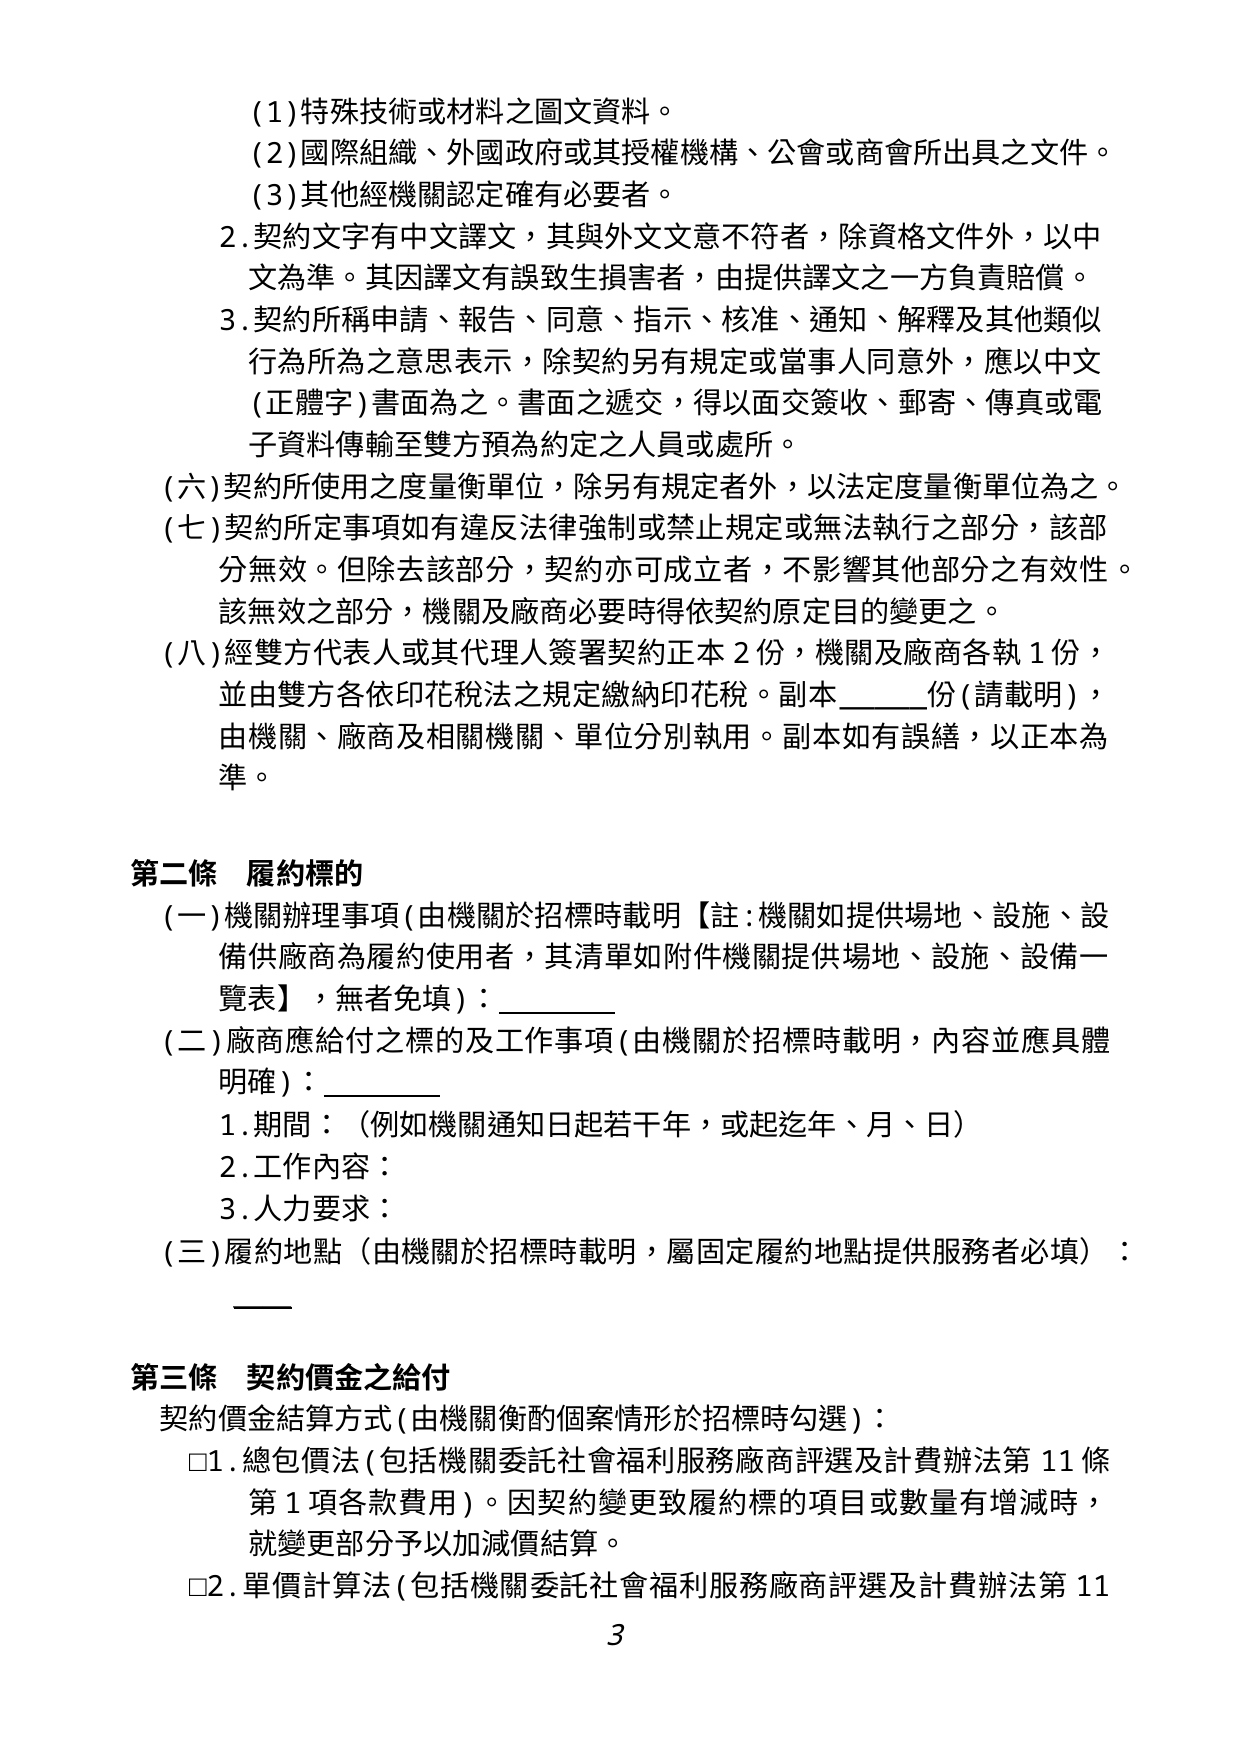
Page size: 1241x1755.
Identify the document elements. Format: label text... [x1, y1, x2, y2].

text 2.工作內容： [218, 1143, 1104, 1186]
text 第三條 契約價金之給付 [130, 1355, 1110, 1396]
text (2)國際組織、外國政府或其授權機構、公會或商會所出具之文件。 [248, 130, 1110, 172]
text 3.契約所稱申請、報告、同意、指示、核准、通知、解釋及其他類似行為所為之意思表示，除契約另有規定或當事人同意外，應以中文(正體字)書面為之。書面之遞交，得以面交簽收、郵寄、傳真或電子資料傳輸至雙方預為約定之人員或處所。 [218, 297, 1104, 464]
text (3)其他經機關認定確有必要者。 [248, 172, 1110, 214]
text (七)契約所定事項如有違反法律強制或禁止規定或無法執行之部分，該部分無效。但除去該部分，契約亦可成立者，不影響其他部分之有效性。該無效之部分，機關及廠商必要時得依契約原定目的變更之。 [159, 505, 1110, 630]
text 第二條 履約標的 [130, 851, 1110, 893]
text (1)特殊技術或材料之圖文資料。 [248, 89, 1110, 130]
text (一)機關辦理事項(由機關於招標時載明【註:機關如提供場地、設施、設備供廠商為履約使用者，其清單如附件機關提供場地、設施、設備一覽表】，無者免填)： [159, 893, 1110, 1018]
text □1.總包價法(包括機關委託社會福利服務廠商評選及計費辦法第11條第1項各款費用)。因契約變更致履約標的項目或數量有增減時，就變更部分予以加減價結算。 [189, 1438, 1110, 1563]
text 契約價金結算方式(由機關衡酌個案情形於招標時勾選)： [159, 1396, 1110, 1438]
text 3.人力要求： [218, 1186, 1104, 1228]
text (二)廠商應給付之標的及工作事項(由機關於招標時載明，內容並應具體明確)： [159, 1018, 1110, 1101]
text 1.期間：（例如機關通知日起若干年，或起迄年、月、日） [218, 1101, 1104, 1143]
text 2.契約文字有中文譯文，其與外文文意不符者，除資格文件外，以中文為準。其因譯文有誤致生損害者，由提供譯文之一方負責賠償。 [218, 214, 1104, 297]
text (六)契約所使用之度量衡單位，除另有規定者外，以法定度量衡單位為之。 [159, 464, 1110, 505]
text □2.單價計算法(包括機關委託社會福利服務廠商評選及計費辦法第11 [189, 1563, 1110, 1605]
text (八)經雙方代表人或其代理人簽署契約正本2份，機關及廠商各執1份，並由雙方各依印花稅法之規定繳納印花稅。副本_____份(請載明)，由機關、廠商及相關機關、單位分別執用。副本如有誤繕，以正本為準。 [159, 630, 1110, 797]
text (三)履約地點（由機關於招標時載明，屬固定履約地點提供服務者必填）：＿＿ [159, 1228, 1110, 1313]
